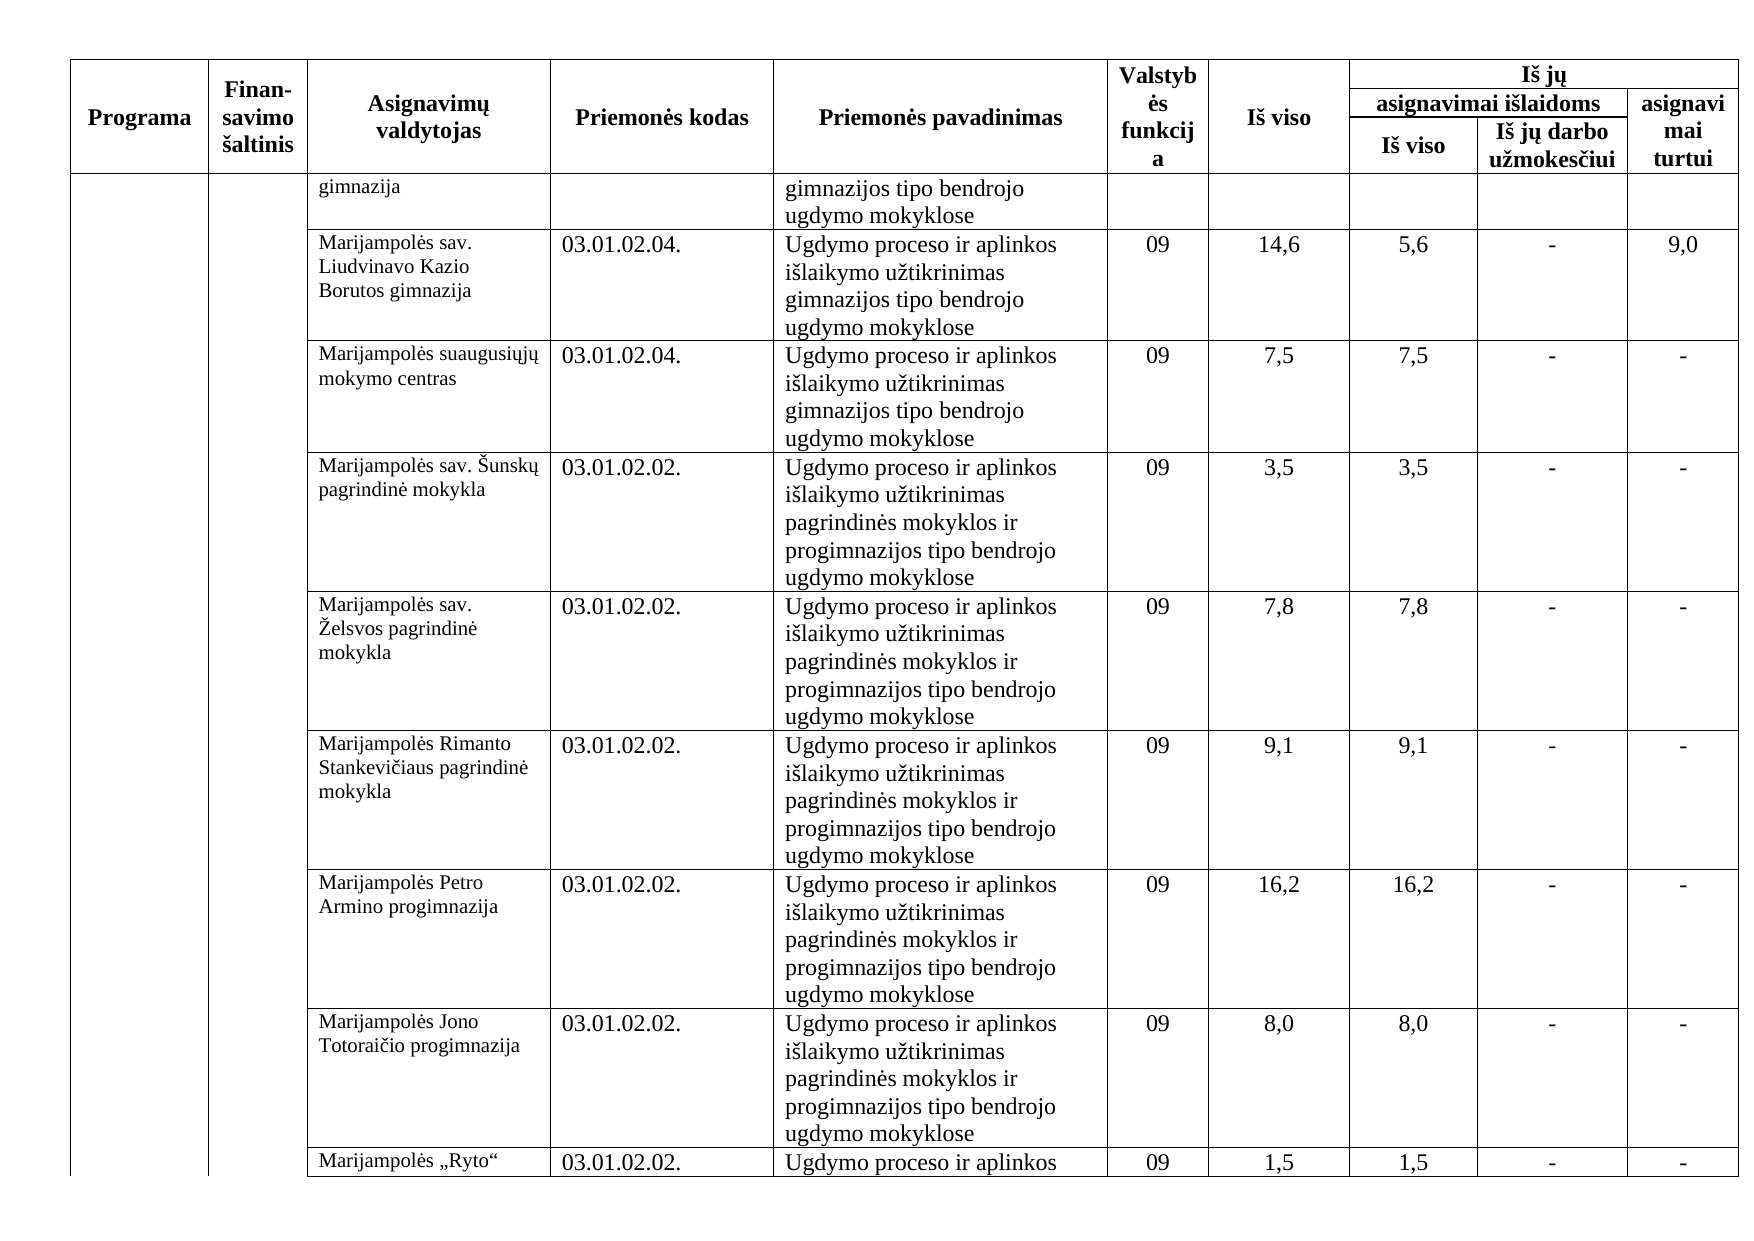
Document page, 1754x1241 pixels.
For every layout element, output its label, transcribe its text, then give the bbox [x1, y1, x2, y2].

table_cell Ugdymo proceso ir aplinkos išlaikymo užtikrinimas gimnazijos tipo bendrojo ugdymo mokyklose [774, 341, 1107, 452]
table_cell [209, 174, 307, 1176]
table_cell - [1628, 341, 1738, 452]
table_cell 09 [1108, 230, 1208, 340]
table_cell - [1628, 453, 1738, 591]
table_cell [1209, 174, 1349, 229]
table_cell 03.01.02.02. [551, 870, 773, 1008]
table_header Programa [71, 60, 208, 173]
table_cell Ugdymo proceso ir aplinkos išlaikymo užtikrinimas gimnazijos tipo bendrojo ugdymo mokyklose [774, 230, 1107, 340]
table_cell Ugdymo proceso ir aplinkos [774, 1148, 1107, 1176]
table_cell Marijampolės suaugusiųjų mokymo centras [308, 341, 550, 452]
table_cell 03.01.02.04. [551, 341, 773, 452]
table_header Priemonės pavadinimas [774, 60, 1107, 173]
table_cell Ugdymo proceso ir aplinkos išlaikymo užtikrinimas pagrindinės mokyklos ir progimnazijos tipo bendrojo ugdymo mokyklose [774, 592, 1107, 730]
table_header Asignavimų valdytojas [308, 60, 550, 173]
table_cell Marijampolės sav. Želsvos pagrindinė mokykla [308, 592, 550, 730]
table_cell - [1478, 1009, 1627, 1147]
table_cell [71, 174, 208, 1176]
table_cell [1108, 174, 1208, 229]
table_cell 03.01.02.02. [551, 1009, 773, 1147]
table_cell - [1478, 230, 1627, 340]
table_cell [551, 174, 773, 229]
table_cell Marijampolės Jono Totoraičio progimnazija [308, 1009, 550, 1147]
table_cell - [1478, 453, 1627, 591]
table_cell 1,5 [1350, 1148, 1477, 1176]
table_cell - [1628, 870, 1738, 1008]
table_cell Marijampolės Rimanto Stankevičiaus pagrindinė mokykla [308, 731, 550, 869]
table_cell 09 [1108, 1009, 1208, 1147]
table_cell - [1628, 592, 1738, 730]
table_cell 03.01.02.02. [551, 453, 773, 591]
table_cell Iš viso [1350, 118, 1477, 173]
table_cell 3,5 [1350, 453, 1477, 591]
table_cell Marijampolės Petro Armino progimnazija [308, 870, 550, 1008]
table_cell 8,0 [1350, 1009, 1477, 1147]
table_cell - [1628, 174, 1738, 229]
table_cell 14,6 [1209, 230, 1349, 340]
table_header Iš jų [1350, 60, 1738, 88]
table_cell 03.01.02.04. [551, 230, 773, 340]
table_cell Ugdymo proceso ir aplinkos išlaikymo užtikrinimas pagrindinės mokyklos ir progimnazijos tipo bendrojo ugdymo mokyklose [774, 731, 1107, 869]
table_cell 03.01.02.02. [551, 592, 773, 730]
table_cell Ugdymo proceso ir aplinkos išlaikymo užtikrinimas pagrindinės mokyklos ir progimnazijos tipo bendrojo ugdymo mokyklose [774, 453, 1107, 591]
table_cell 09 [1108, 453, 1208, 591]
table_cell 3,5 [1209, 453, 1349, 591]
table_cell Marijampolės „Ryto“ [308, 1148, 550, 1176]
table_cell asignavimai išlaidoms [1350, 89, 1627, 116]
table_cell - [1478, 592, 1627, 730]
table_header Iš viso [1209, 60, 1349, 173]
table_cell [1350, 174, 1477, 229]
table_cell 09 [1108, 341, 1208, 452]
table_cell 7,5 [1350, 341, 1477, 452]
table_cell 7,8 [1350, 592, 1477, 730]
table_cell - [1628, 1148, 1738, 1176]
table_cell Ugdymo proceso ir aplinkos išlaikymo užtikrinimas pagrindinės mokyklos ir progimnazijos tipo bendrojo ugdymo mokyklose [774, 870, 1107, 1008]
table_cell Ugdymo proceso ir aplinkos išlaikymo užtikrinimas pagrindinės mokyklos ir progimnazijos tipo bendrojo ugdymo mokyklose [774, 1009, 1107, 1147]
table_cell 09 [1108, 1148, 1208, 1176]
table_cell 9,1 [1350, 731, 1477, 869]
table_cell 7,5 [1209, 341, 1349, 452]
table_cell - [1478, 731, 1627, 869]
table_cell gimnazijos tipo bendrojo ugdymo mokyklose [774, 174, 1107, 229]
table_cell - [1478, 174, 1627, 229]
table_header Valstybės funkcija [1108, 60, 1208, 173]
table_cell 5,6 [1350, 230, 1477, 340]
table_cell - [1478, 870, 1627, 1008]
table_cell 1,5 [1209, 1148, 1349, 1176]
table_cell 16,2 [1209, 870, 1349, 1008]
table_cell Marijampolės sav. Liudvinavo Kazio Borutos gimnazija [308, 230, 550, 340]
table_header Priemonės kodas [551, 60, 773, 173]
table_cell - [1628, 731, 1738, 869]
table_cell gimnazija [308, 174, 550, 229]
table_cell - [1478, 341, 1627, 452]
table_cell 9,0 [1628, 230, 1738, 340]
table_cell asignavimai turtui įsigyti [1628, 89, 1738, 173]
table_cell Iš jų darbo užmokesčiui [1478, 118, 1627, 173]
table_cell Marijampolės sav. Šunskų pagrindinė mokykla [308, 453, 550, 591]
table_cell 03.01.02.02. [551, 731, 773, 869]
table_cell 09 [1108, 731, 1208, 869]
table_cell 03.01.02.02. [551, 1148, 773, 1176]
table_cell 09 [1108, 870, 1208, 1008]
table_cell - [1628, 1009, 1738, 1147]
table_cell - [1478, 1148, 1627, 1176]
table_cell 9,1 [1209, 731, 1349, 869]
table_cell 09 [1108, 592, 1208, 730]
table_cell 16,2 [1350, 870, 1477, 1008]
table_header Finan-savimo šaltinis [209, 60, 307, 173]
table_cell 8,0 [1209, 1009, 1349, 1147]
table_cell 7,8 [1209, 592, 1349, 730]
